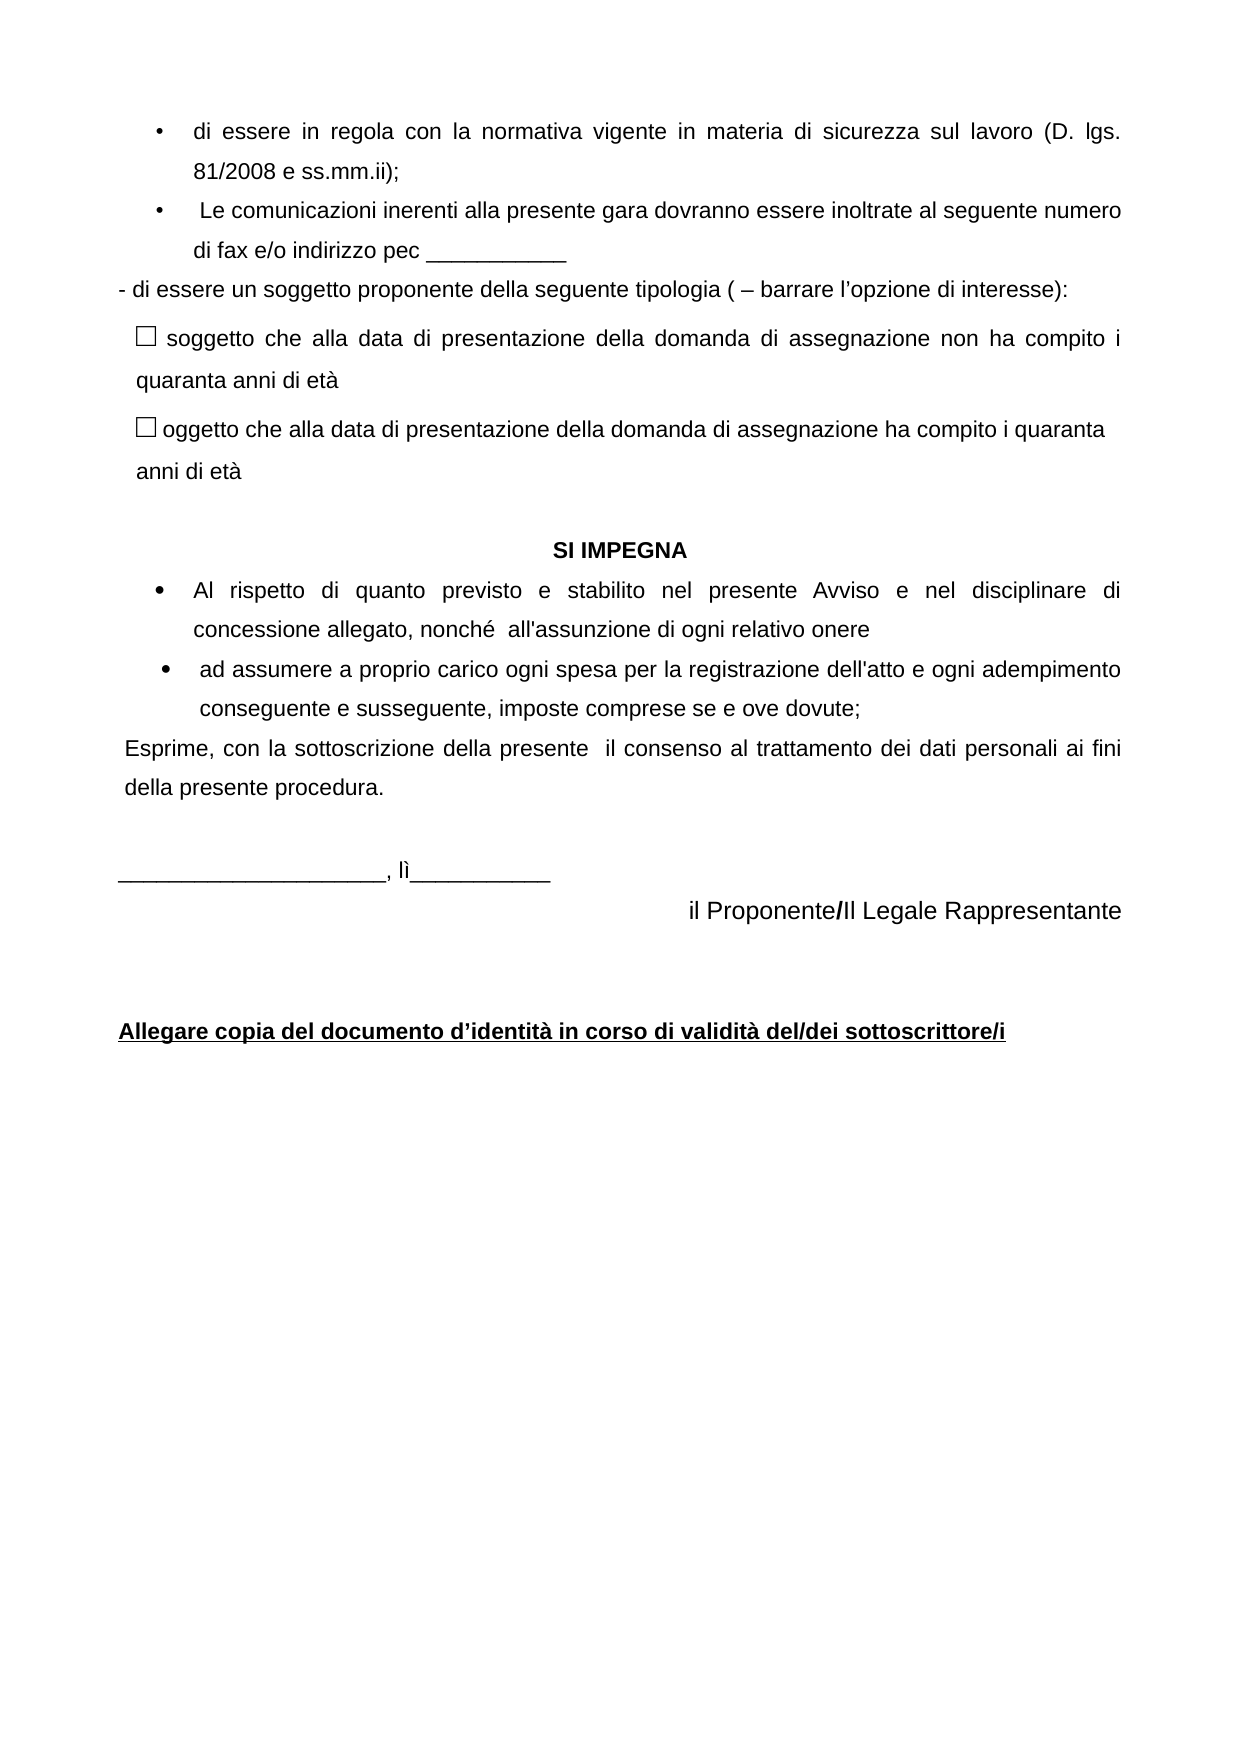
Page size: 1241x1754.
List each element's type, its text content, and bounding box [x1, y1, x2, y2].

list Le comunicazioni inerenti alla presente gara dovranno essere inoltrate al seguente numero di fax e/o indirizzo pec ___________ [156, 197, 1122, 263]
text Esprime, con la sottoscrizione della presente il consenso al trattamento dei dati personali ai fini della presente procedura. [124, 734, 1122, 800]
list di essere in regola con la normativa vigente in materia di sicurezza sul lavoro (D. lgs. 81/2008 e ss.mm.ii); [156, 118, 1122, 184]
list Al rispetto di quanto previsto e stabilito nel presente Avviso e nel disciplinare di concessione allegato, nonché all'assunzione di ogni relativo onere [156, 577, 1122, 642]
text il Proponente/Il Legale Rappresentante [118, 896, 1122, 925]
text SI IMPEGNA [118, 537, 1122, 563]
text Allegare copia del documento d’identità in corso di validità del/dei sottoscrittore/i [118, 1018, 1122, 1044]
text □ soggetto che alla data di presentazione della domanda di assegnazione non ha compito i quaranta anni di età [136, 316, 1122, 393]
text _____________________, lì___________ [118, 857, 1122, 883]
list ad assumere a proprio carico ogni spesa per la registrazione dell'atto e ogni adempimento conseguente e susseguente, imposte comprese se e ove dovute; [162, 656, 1122, 721]
text - di essere un soggetto proponente della seguente tipologia ( – barrare l’opzione di interesse): [118, 276, 1122, 302]
text □ oggetto che alla data di presentazione della domanda di assegnazione ha compito i quaranta anni di età [136, 407, 1122, 484]
